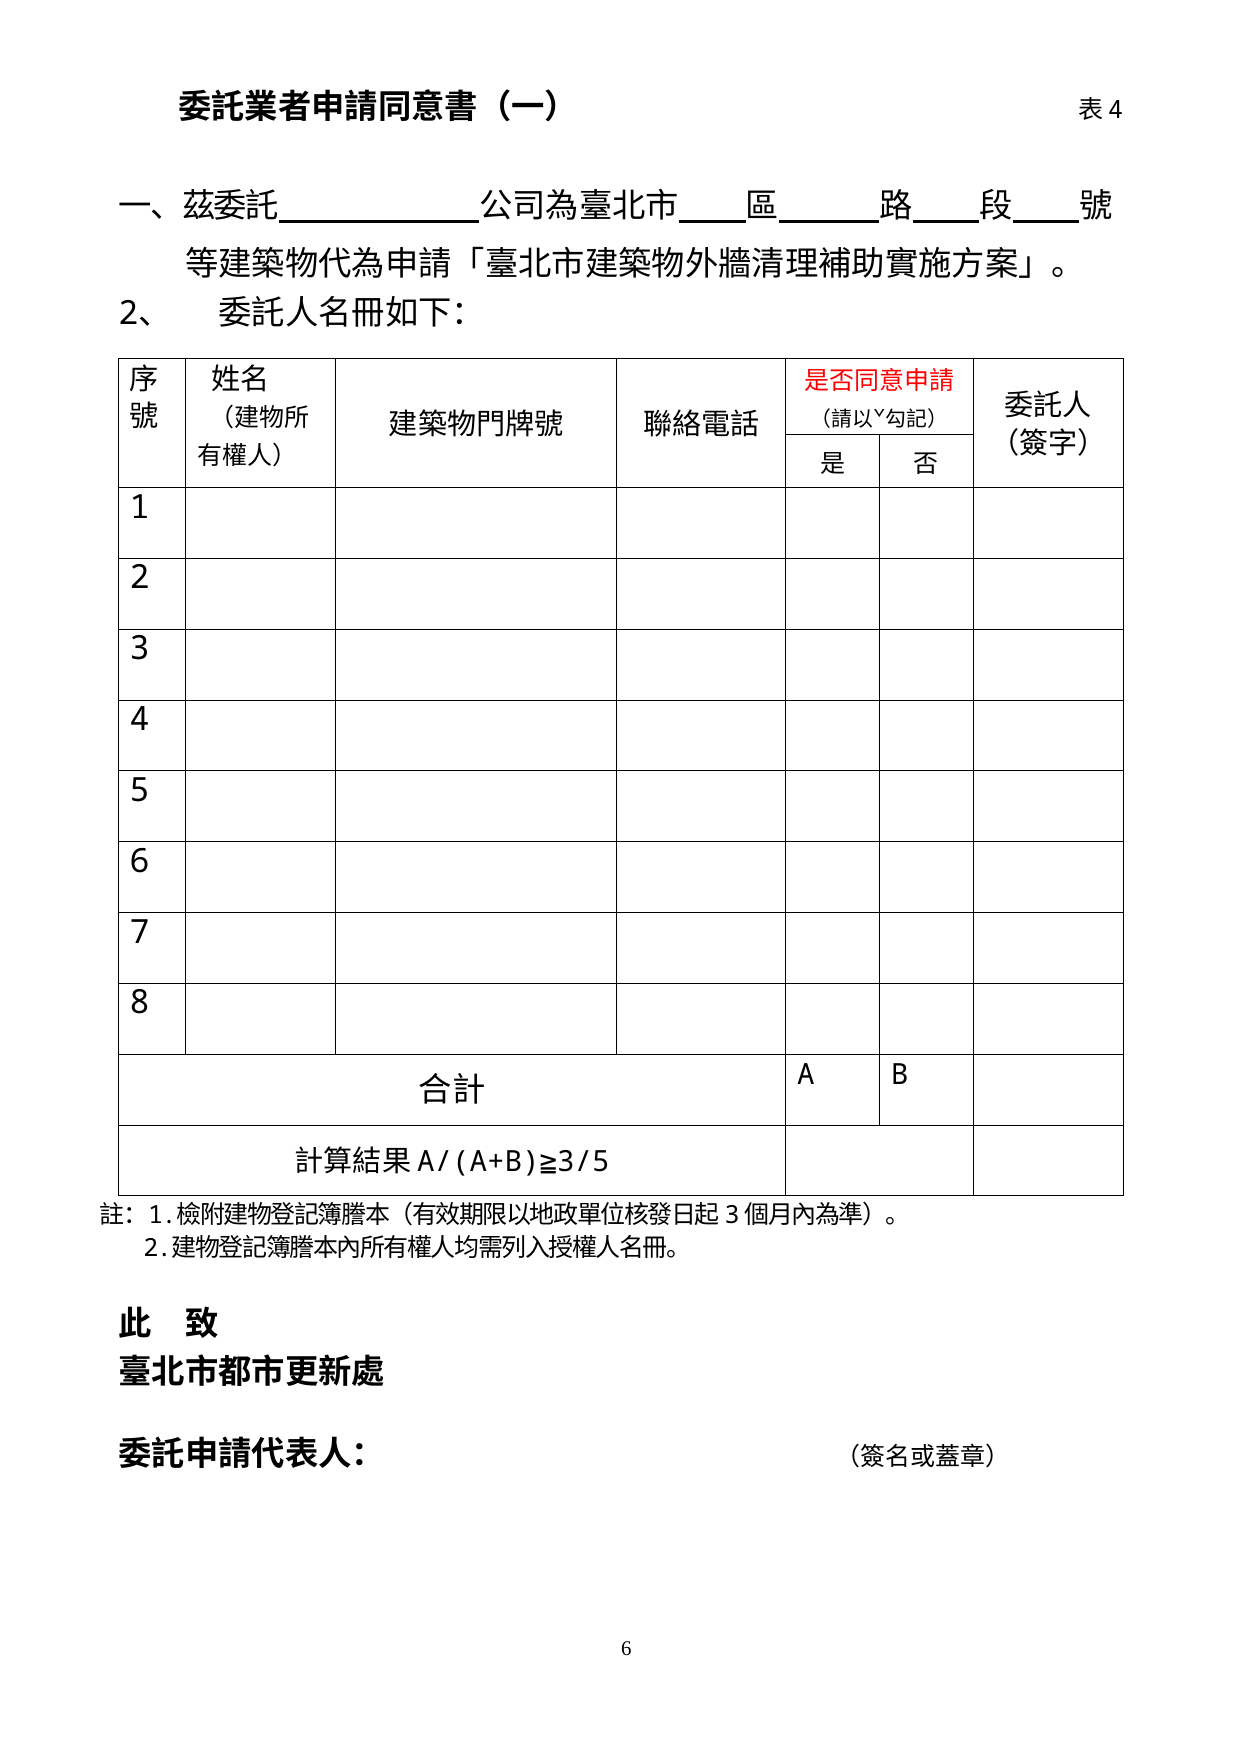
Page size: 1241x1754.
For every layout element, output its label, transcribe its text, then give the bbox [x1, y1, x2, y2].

table_cell [186, 488, 335, 558]
table_cell [786, 701, 879, 770]
table_cell [617, 630, 785, 699]
table_cell [974, 701, 1123, 770]
table_cell 3 [119, 630, 185, 699]
list 委託人名冊如下： [118, 287, 1128, 333]
table_cell 計算結果A/(A+B)≧3/5 [119, 1126, 785, 1195]
table_cell [617, 842, 785, 912]
table_header 聯絡電話 [617, 359, 785, 487]
table_cell [617, 984, 785, 1054]
table_cell [336, 771, 616, 841]
table_cell [786, 488, 879, 558]
table_header 委託人 （簽字） [974, 359, 1123, 487]
table_cell [880, 630, 973, 699]
table_cell [974, 1055, 1123, 1124]
table_cell [336, 559, 616, 629]
table_cell 4 [119, 701, 185, 770]
table_cell [336, 701, 616, 770]
text 臺北市都市更新處 [118, 1345, 1134, 1393]
table_cell [974, 842, 1123, 912]
table_cell [786, 984, 879, 1054]
table_cell [186, 630, 335, 699]
table_cell [336, 630, 616, 699]
table_cell [186, 771, 335, 841]
table_header 姓名 （建物所有權人） [186, 359, 335, 487]
table_cell [336, 913, 616, 983]
table_cell [786, 842, 879, 912]
table_cell 否 [880, 435, 973, 487]
table_header 序號 [119, 359, 185, 487]
table_cell [880, 913, 973, 983]
table_cell [336, 984, 616, 1054]
text 2.建物登記簿謄本內所有權人均需列入授權人名冊。 [143, 1230, 1134, 1263]
table_cell [186, 842, 335, 912]
table_cell [974, 488, 1123, 558]
text 委託申請代表人： （簽名或蓋章） [118, 1426, 1134, 1474]
table_cell [336, 488, 616, 558]
table_cell 7 [119, 913, 185, 983]
table_cell [786, 1126, 973, 1195]
table_cell A [786, 1055, 879, 1124]
table_cell [880, 701, 973, 770]
table_cell [974, 1126, 1123, 1195]
table_cell 8 [119, 984, 185, 1054]
table_cell [880, 559, 973, 629]
text 註：1.檢附建物登記簿謄本（有效期限以地政單位核發日起3個月內為準）。 [99, 1196, 1134, 1230]
table_cell [186, 913, 335, 983]
table_cell [617, 771, 785, 841]
text 此 致 [118, 1296, 1134, 1345]
table_cell [974, 913, 1123, 983]
table_header 是否同意申請 （請以ˇ勾記） [786, 359, 973, 434]
table_cell [786, 630, 879, 699]
table_cell 合計 [119, 1055, 785, 1124]
table_cell [617, 913, 785, 983]
table_cell 6 [119, 842, 185, 912]
table_cell [617, 559, 785, 629]
table_cell [186, 984, 335, 1054]
table_cell [880, 771, 973, 841]
table_cell 2 [119, 559, 185, 629]
table_cell [617, 488, 785, 558]
table_cell [880, 488, 973, 558]
table_cell [786, 771, 879, 841]
table_cell 是 [786, 435, 879, 487]
table_cell [974, 771, 1123, 841]
table_cell [974, 984, 1123, 1054]
table_cell [880, 842, 973, 912]
text 一、茲委託 公司為臺北市 區 路 段 號等建築物代為申請「臺北市建築物外牆清理補助實施方案」。 [118, 171, 1134, 287]
table_header 建築物門牌號 [336, 359, 616, 487]
text 委託業者申請同意書（一） 表4 [178, 75, 1128, 129]
table_cell 5 [119, 771, 185, 841]
table_cell [186, 701, 335, 770]
table_cell [880, 984, 973, 1054]
table_cell [336, 842, 616, 912]
table_cell [786, 559, 879, 629]
table_cell 1 [119, 488, 185, 558]
table_cell [974, 630, 1123, 699]
table_cell B [880, 1055, 973, 1124]
table_cell [786, 913, 879, 983]
table_cell [974, 559, 1123, 629]
table_cell [617, 701, 785, 770]
table_cell [186, 559, 335, 629]
